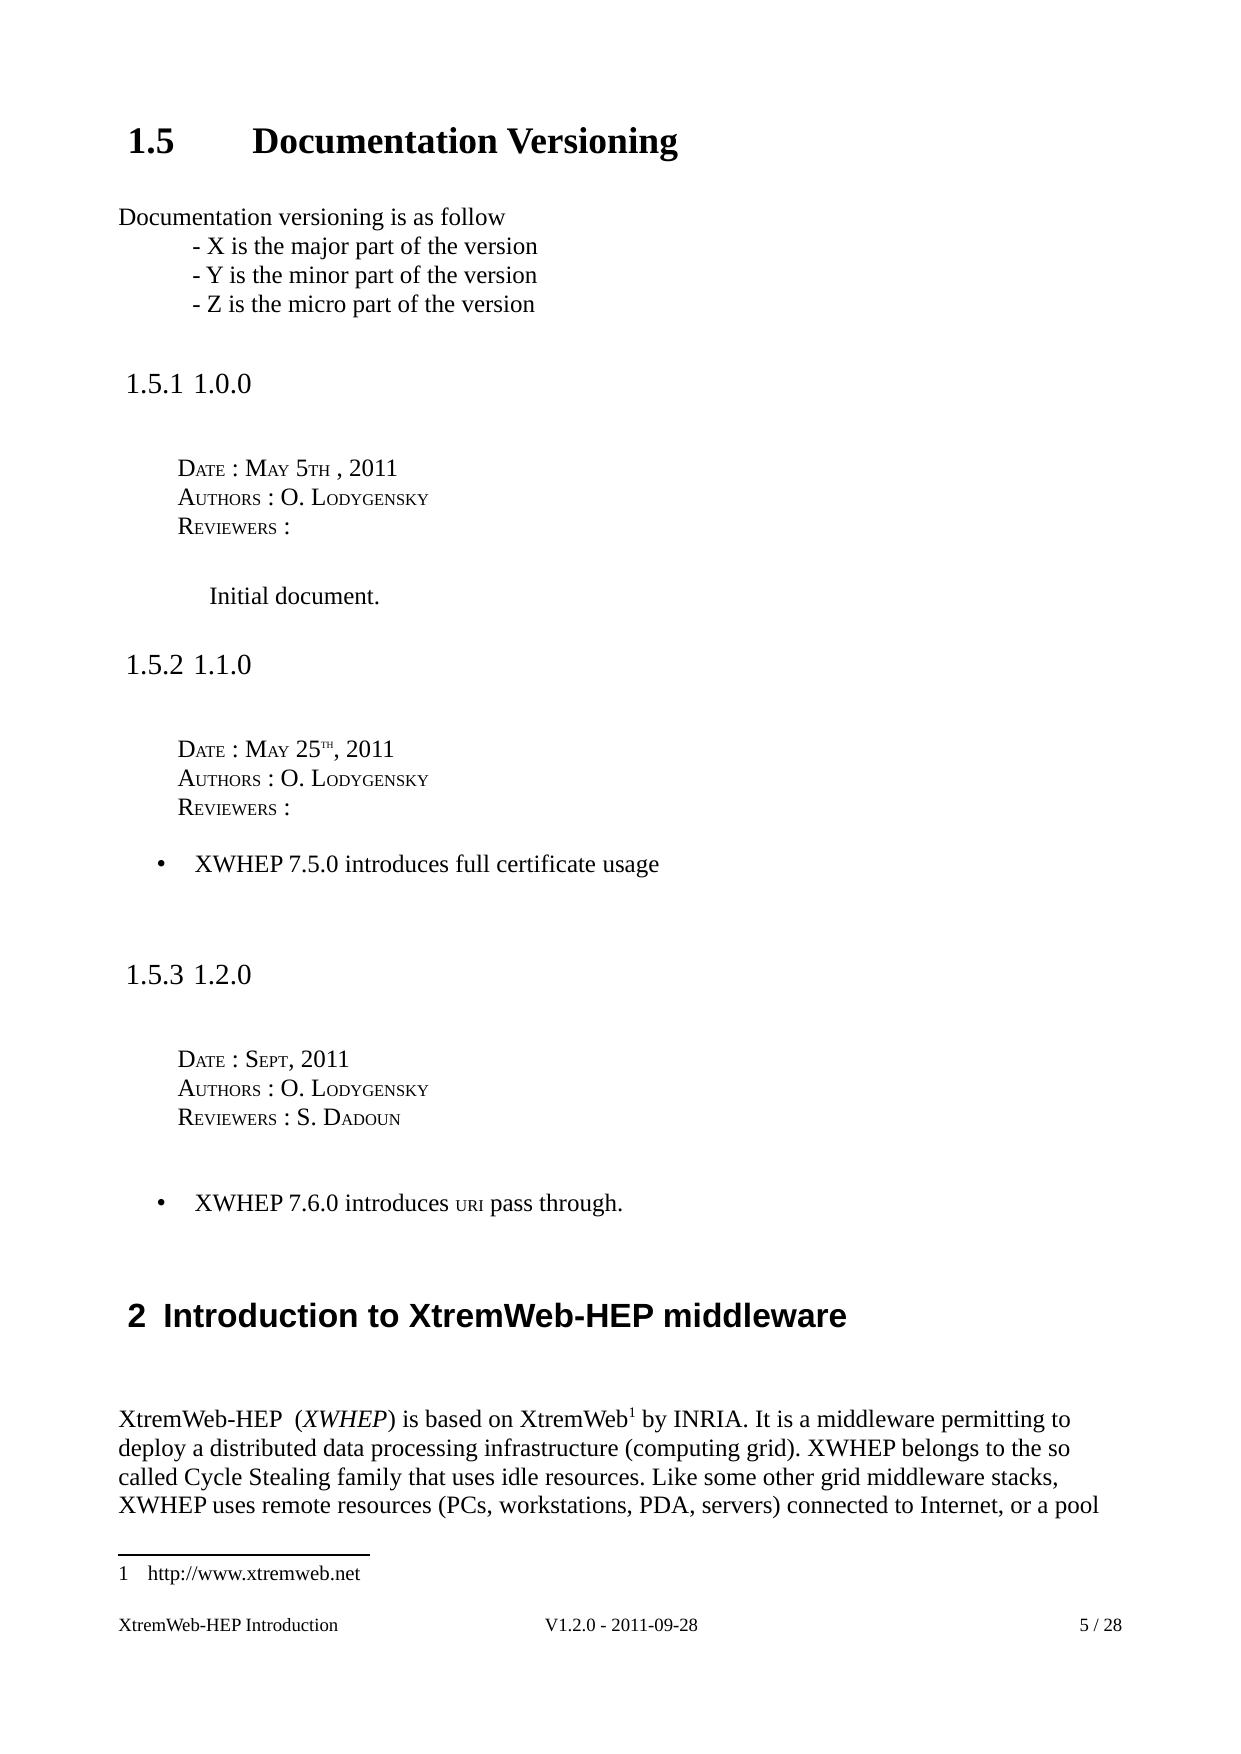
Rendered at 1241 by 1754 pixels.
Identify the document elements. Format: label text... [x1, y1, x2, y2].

text - Z is the micro part of the version [118, 289, 1122, 317]
subtitle Documentation Versioning [118, 118, 1122, 161]
list XWHEP 7.5.0 introduces full certificate usage [157, 849, 1122, 878]
text Initial document. [209, 581, 1035, 610]
text Reviewers : [177, 511, 1122, 540]
text http://www.xtremweb.net [118, 1561, 1122, 1585]
text Reviewers : S. Dadoun [177, 1102, 1122, 1131]
text - Y is the minor part of the version [118, 260, 1122, 289]
subtitle Introduction to XtremWeb-HEP middleware [118, 1296, 1122, 1334]
subtitle 1.2.0 [118, 957, 1122, 991]
text Reviewers : [177, 792, 1122, 821]
text Authors : O. Lodygensky [177, 763, 1122, 792]
subtitle 1.1.0 [118, 647, 1122, 681]
text Date : Sept, 2011 [177, 1044, 1122, 1073]
text Date : May 5th , 2011 [177, 453, 1122, 482]
text XtremWeb-HEP (XWHEP) is based on XtremWeb by INRIA. It is a middleware permitting to deploy a distributed data processing infrastructure (computing grid). XWHEP belongs to the so called Cycle Stealing family that uses idle resources. Like some other grid middleware stacks, XWHEP uses remote resources (PCs, workstations, PDA, servers) connected to Internet, or a pool [118, 1404, 1122, 1519]
text Authors : O. Lodygensky [177, 1073, 1122, 1102]
text Date : May 25th, 2011 [177, 734, 1122, 763]
subtitle 1.0.0 [118, 366, 1122, 400]
text Documentation versioning is as follow [118, 202, 1122, 231]
text Authors : O. Lodygensky [177, 482, 1122, 511]
text - X is the major part of the version [118, 231, 1122, 260]
list XWHEP 7.6.0 introduces uri pass through. [157, 1188, 1122, 1217]
